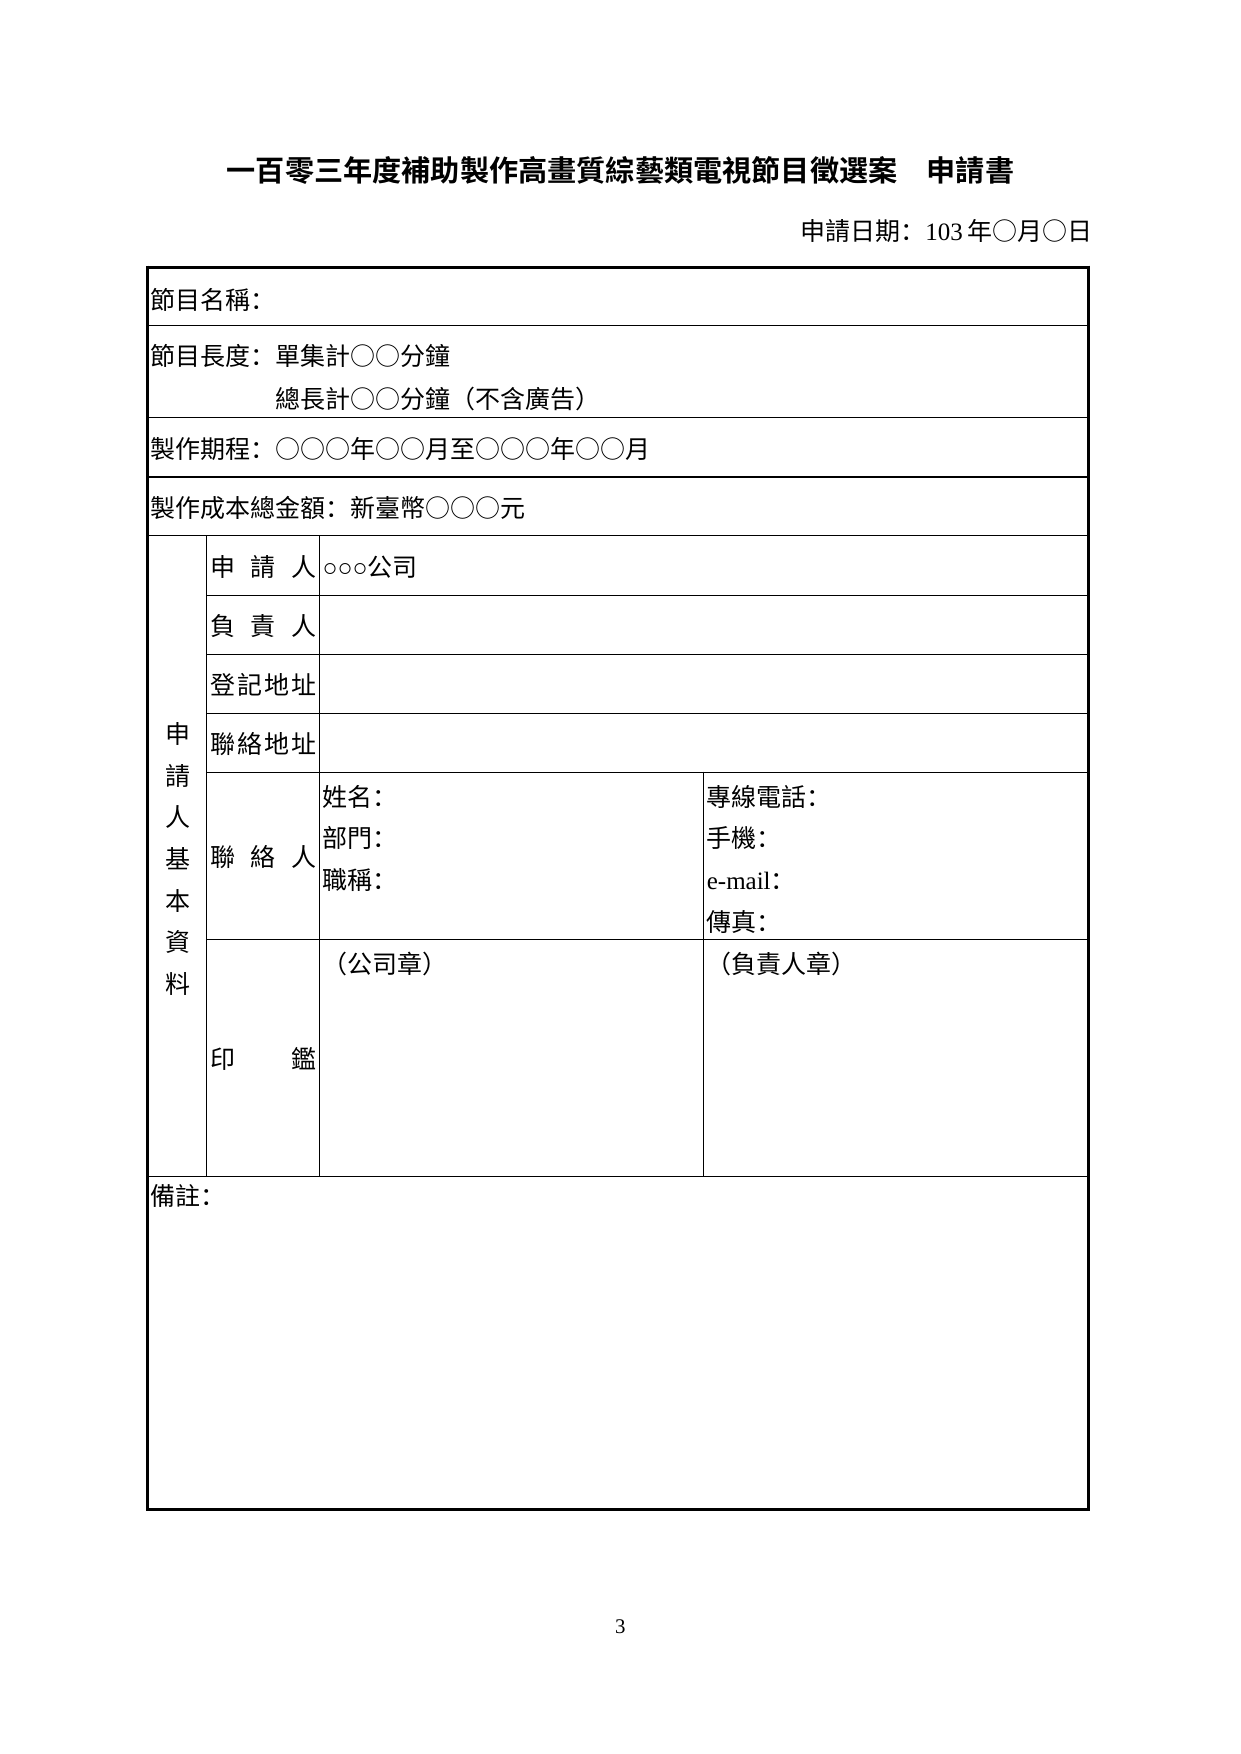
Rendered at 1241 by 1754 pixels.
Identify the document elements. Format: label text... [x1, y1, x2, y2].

table_cell 節目長度：單集計○○分鐘 總長計○○分鐘（不含廣告） [149, 326, 1087, 417]
table_cell 製作期程：○○○年○○月至○○○年○○月 [149, 418, 1087, 476]
table_cell [320, 714, 1087, 772]
table_cell 聯絡地址 [207, 714, 319, 772]
table_cell 姓名： 部門： 職稱： [320, 773, 703, 939]
table_cell （公司章） [320, 940, 703, 1176]
table_cell [320, 596, 1087, 653]
table_cell 製作成本總金額：新臺幣○○○元 [149, 478, 1087, 535]
table_cell 備註： [149, 1177, 1087, 1508]
text 申請日期：103年○月○日 [148, 211, 1092, 247]
table_cell 印鑑 [207, 940, 319, 1176]
table_cell 申請人 [207, 536, 319, 594]
text 一百零三年度補助製作高畫質綜藝類電視節目徵選案 申請書 [148, 148, 1092, 190]
table_header 節目名稱： [149, 269, 1087, 324]
table_cell （負責人章） [704, 940, 1087, 1176]
table_cell 負責人 [207, 596, 319, 653]
table_cell 申 請 人 基 本 資 料 [149, 536, 206, 1176]
table_cell 聯絡人 [207, 773, 319, 939]
table_cell [320, 655, 1087, 713]
table_cell 登記地址 [207, 655, 319, 713]
table_cell ○○○公司 [320, 536, 1087, 594]
table_cell 專線電話： 手機： e-mail： 傳真： [704, 773, 1087, 939]
